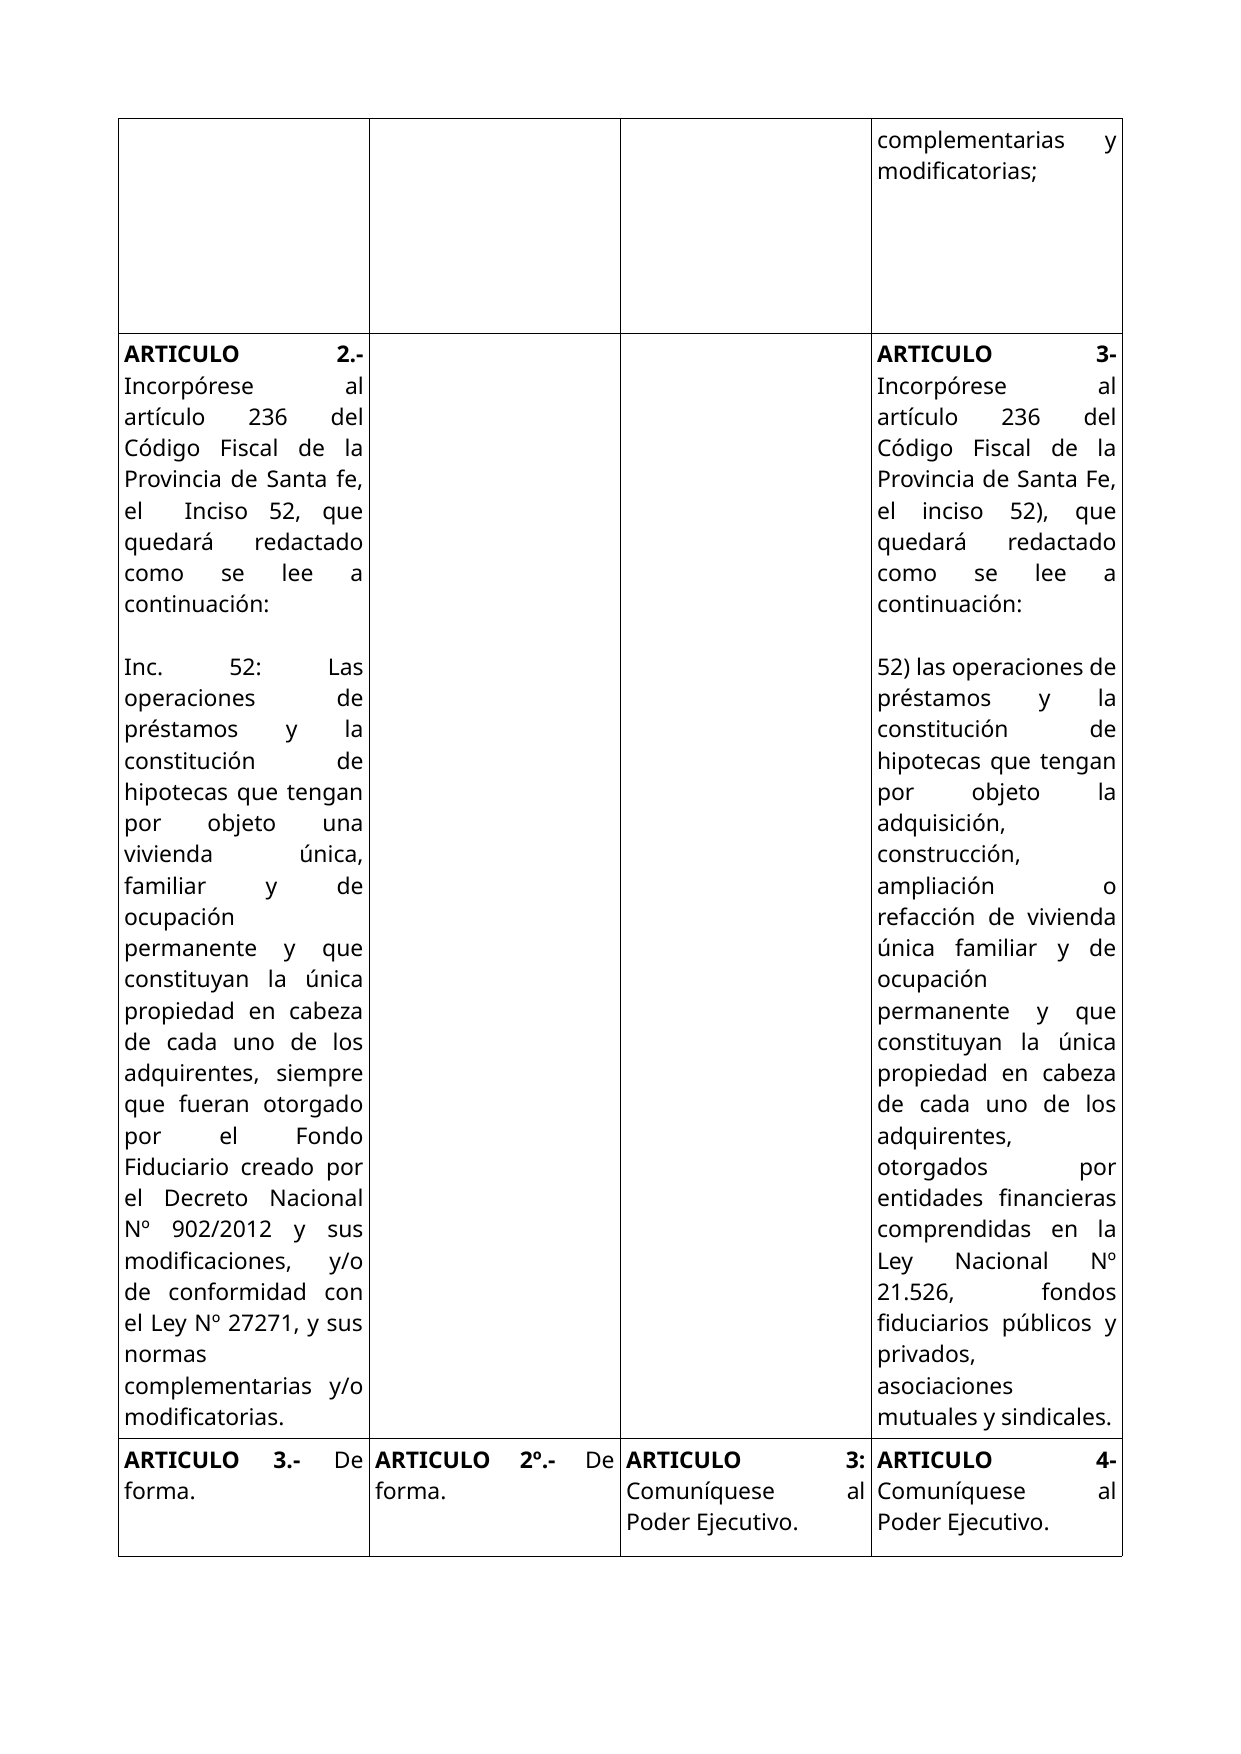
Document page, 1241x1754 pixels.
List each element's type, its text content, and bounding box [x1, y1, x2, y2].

table_cell ARTICULO 3.- De forma. [119, 1439, 369, 1556]
table_cell [621, 119, 871, 332]
table_cell [370, 334, 620, 1438]
table_cell complementarias y modificatorias; [872, 119, 1122, 332]
table_cell [621, 334, 871, 1438]
table_cell [370, 119, 620, 332]
table_cell ARTICULO 3- Incorpórese al artículo 236 del Código Fiscal de la Provincia de Santa Fe, el inciso 52), que quedará redactado como se lee a continuación: 52) las operaciones de préstamos y la constitución de hipotecas que tengan por objeto la adquisición, construcción, ampliación o refacción de vivienda única familiar y de ocupación permanente y que constituyan la única propiedad en cabeza de cada uno de los adquirentes, otorgados por entidades financieras comprendidas en la Ley Nacional Nº 21.526, fondos fiduciarios públicos y privados, asociaciones mutuales y sindicales. [872, 334, 1122, 1438]
table_cell ARTICULO 2.- Incorpórese al artículo 236 del Código Fiscal de la Provincia de Santa fe, el Inciso 52, que quedará redactado como se lee a continuación: Inc. 52: Las operaciones de préstamos y la constitución de hipotecas que tengan por objeto una vivienda única, familiar y de ocupación permanente y que constituyan la única propiedad en cabeza de cada uno de los adquirentes, siempre que fueran otorgado por el Fondo Fiduciario creado por el Decreto Nacional Nº 902/2012 y sus modificaciones, y/o de conformidad con el Ley Nº 27271, y sus normas complementarias y/o modificatorias. [119, 334, 369, 1438]
table_cell ARTICULO 3: Comuníquese al Poder Ejecutivo. [621, 1439, 871, 1556]
table_cell [119, 119, 369, 332]
table_cell ARTICULO 4- Comuníquese al Poder Ejecutivo. [872, 1439, 1122, 1556]
table_cell ARTICULO 2º.- De forma. [370, 1439, 620, 1556]
